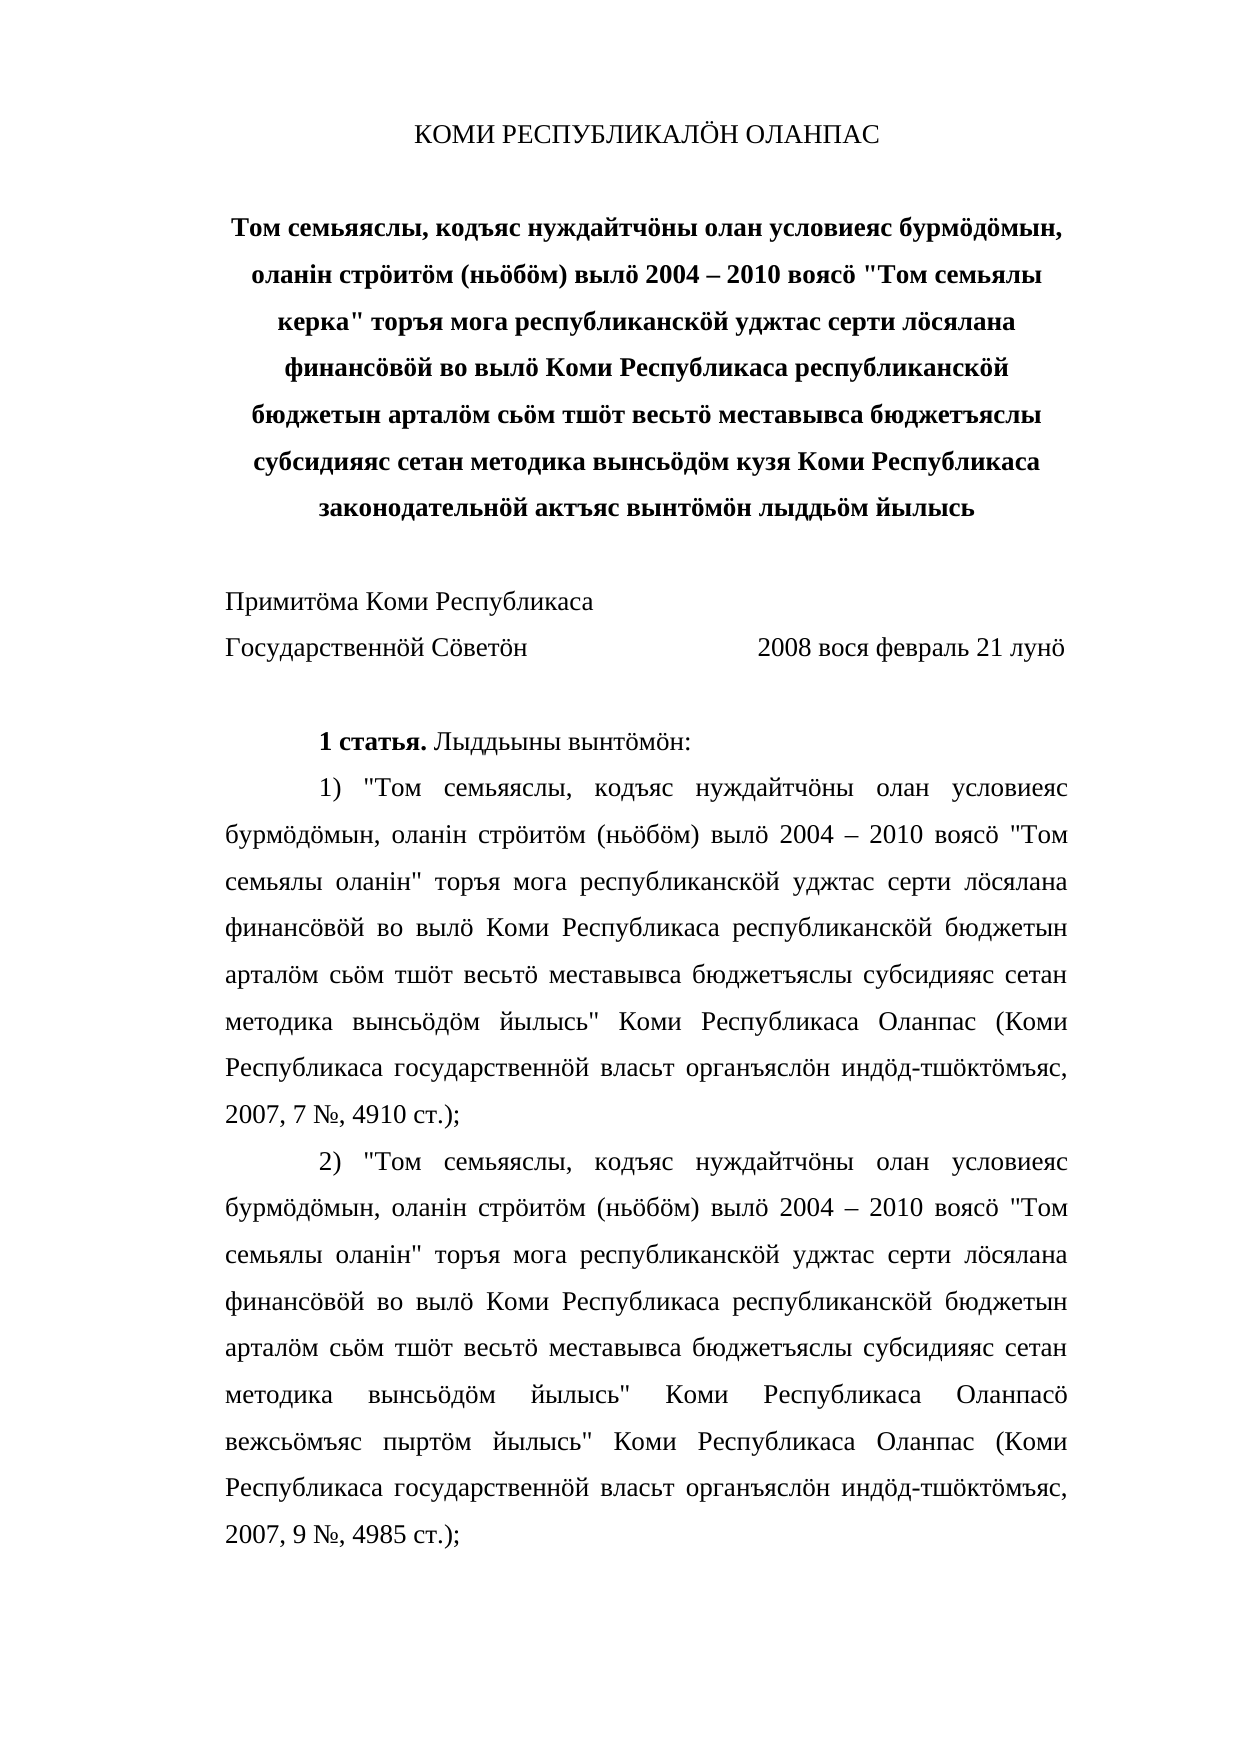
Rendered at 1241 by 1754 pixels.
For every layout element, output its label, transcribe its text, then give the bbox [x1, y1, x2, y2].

text Примитöма Коми Республикаса [225, 585, 1069, 616]
text 1) "Том семьяяслы, кодъяс нуждайтчöны олан условиеяс бурмöдöмын, оланін стрöитöм (ньöбöм) вылö 2004 – 2010 воясö "Том семьялы оланін" торъя мога республиканскöй уджтас серти лöсялана финансöвöй во вылö Коми Республикаса республиканскöй бюджетын арталöм сьöм тшöт весьтö меставывса бюджетъяслы субсидияяс сетан методика вынсьöдöм йылысь" Коми Республикаса Оланпас (Коми Республикаса государственнöй власьт органъяслöн индöд-тшöктöмъяс, 2007, 7 №, 4910 ст.); [225, 771, 1069, 1129]
text Том семьяяслы, кодъяс нуждайтчöны олан условиеяс бурмöдöмын, оланін стрöитöм (ньöбöм) вылö 2004 – 2010 воясö "Том семьялы керка" торъя мога республиканскöй уджтас серти лöсялана финансöвöй во вылö Коми Республикаса республиканскöй бюджетын арталöм сьöм тшöт весьтö меставывса бюджетъяслы субсидияяс сетан методика вынсьöдöм кузя Коми Республикаса законодательнöй актъяс вынтöмöн лыддьöм йылысь [225, 211, 1069, 523]
text КОМИ РЕСПУБЛИКАЛÖН ОЛАНПАС [225, 118, 1069, 149]
text Государственнöй Сöветöн 2008 вося февраль 21 лунö [225, 631, 1069, 663]
text 2) "Том семьяяслы, кодъяс нуждайтчöны олан условиеяс бурмöдöмын, оланін стрöитöм (ньöбöм) вылö 2004 – 2010 воясö "Том семьялы оланін" торъя мога республиканскöй уджтас серти лöсялана финансöвöй во вылö Коми Республикаса республиканскöй бюджетын арталöм сьöм тшöт весьтö меставывса бюджетъяслы субсидияяс сетан методика вынсьöдöм йылысь" Коми Республикаса Оланпасö вежсьöмъяс пыртöм йылысь" Коми Республикаса Оланпас (Коми Республикаса государственнöй власьт органъяслöн индöд-тшöктöмъяс, 2007, 9 №, 4985 ст.); [225, 1145, 1069, 1549]
text 1 статья. Лыддьыны вынтöмöн: [225, 725, 1069, 756]
